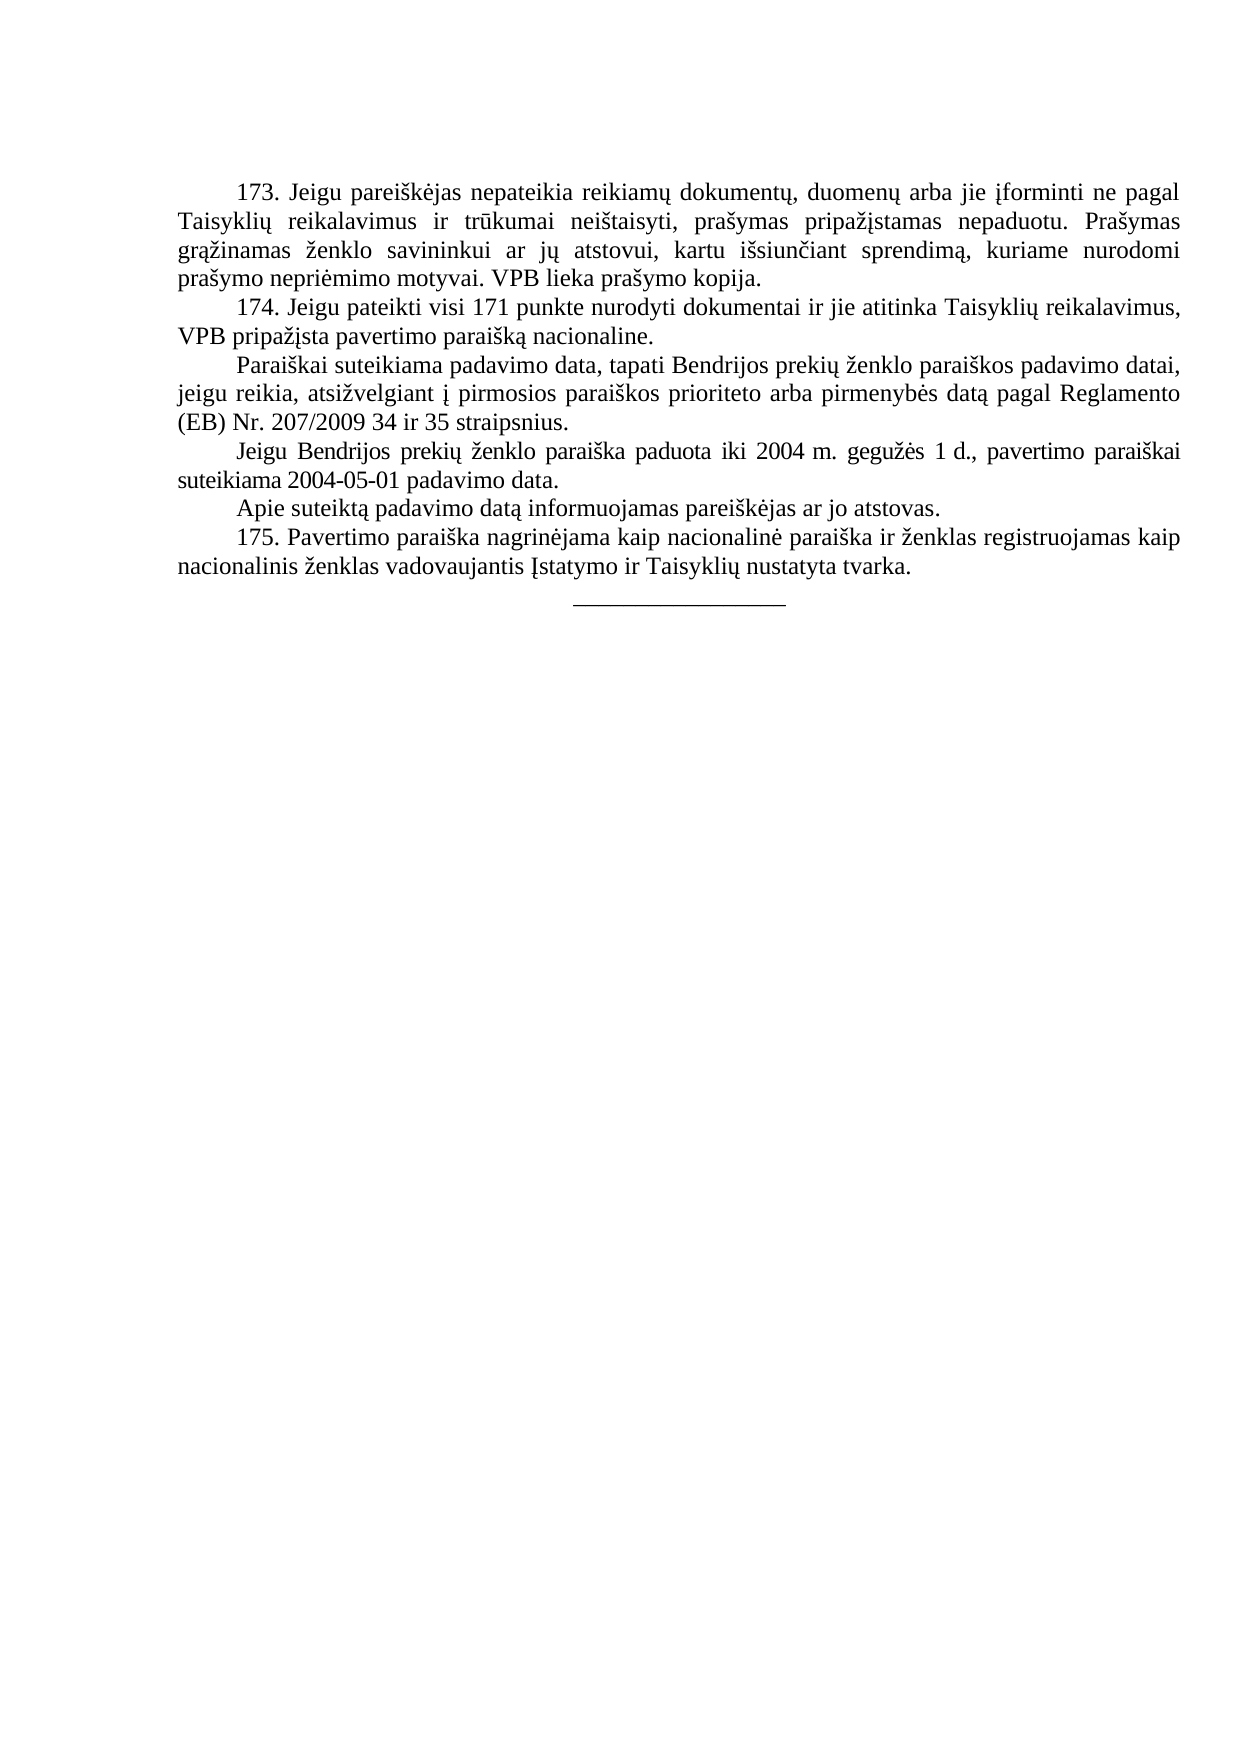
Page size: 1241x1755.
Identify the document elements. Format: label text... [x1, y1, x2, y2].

text 175. Pavertimo paraiška nagrinėjama kaip nacionalinė paraiška ir ženklas registruojamas kaip nacionalinis ženklas vadovaujantis Įstatymo ir Taisyklių nustatyta tvarka. [177, 522, 1181, 580]
text Jeigu Bendrijos prekių ženklo paraiška paduota iki 2004 m. gegužės 1 d., pavertimo paraiškai suteikiama 2004-05-01 padavimo data. [177, 436, 1181, 493]
text 173. Jeigu pareiškėjas nepateikia reikiamų dokumentų, duomenų arba jie įforminti ne pagal Taisyklių reikalavimus ir trūkumai neištaisyti, prašymas pripažįstamas nepaduotu. Prašymas grąžinamas ženklo savininkui ar jų atstovui, kartu išsiunčiant sprendimą, kuriame nurodomi prašymo nepriėmimo motyvai. VPB lieka prašymo kopija. [177, 177, 1181, 292]
text 174. Jeigu pateikti visi 171 punkte nurodyti dokumentai ir jie atitinka Taisyklių reikalavimus, VPB pripažįsta pavertimo paraišką nacionaline. [177, 292, 1181, 350]
text Paraiškai suteikiama padavimo data, tapati Bendrijos prekių ženklo paraiškos padavimo datai, jeigu reikia, atsižvelgiant į pirmosios paraiškos prioriteto arba pirmenybės datą pagal Reglamento (EB) Nr. 207/2009 34 ir 35 straipsnius. [177, 350, 1181, 436]
text _________________ [177, 580, 1181, 608]
text Apie suteiktą padavimo datą informuojamas pareiškėjas ar jo atstovas. [177, 493, 1181, 522]
